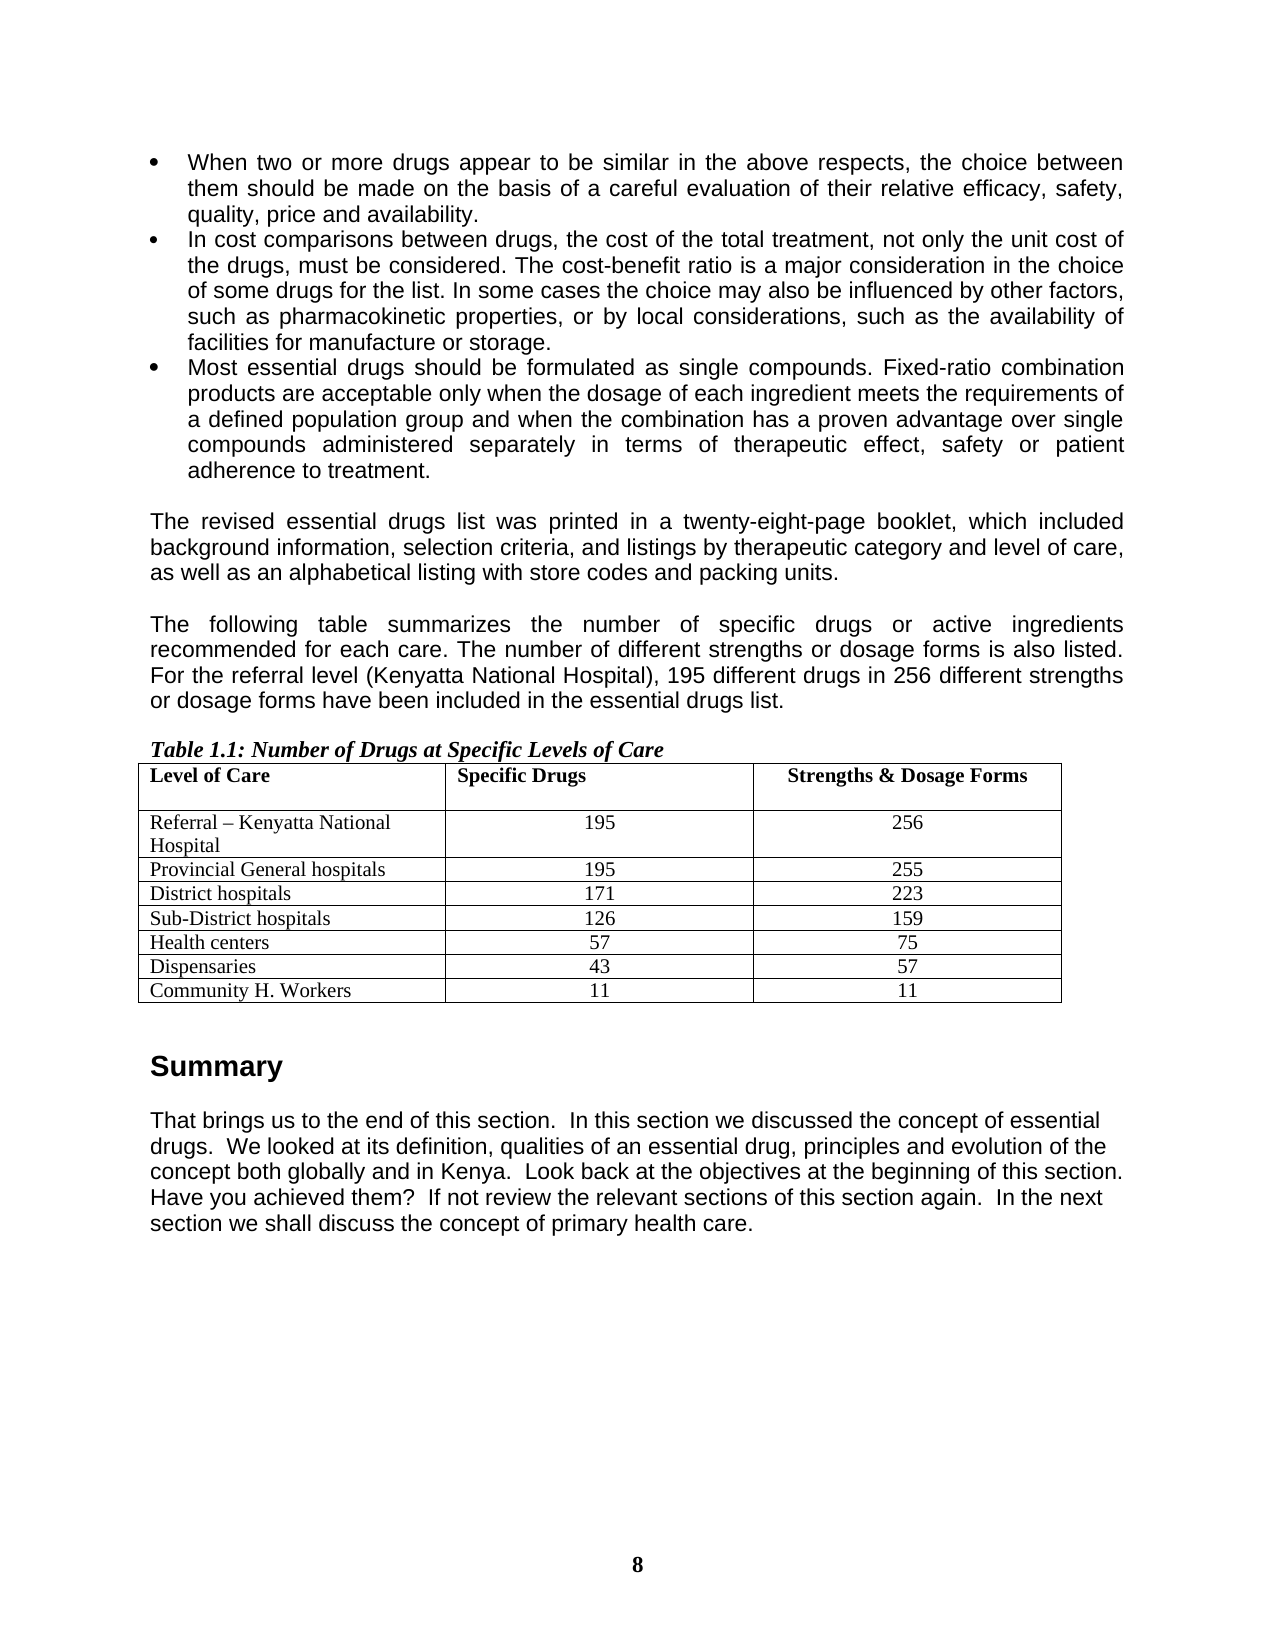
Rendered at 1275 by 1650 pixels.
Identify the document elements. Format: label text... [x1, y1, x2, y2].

table_header Specific Drugs [446, 764, 753, 810]
table_cell District hospitals [139, 882, 445, 905]
table_cell 171 [446, 882, 753, 905]
table_cell 159 [754, 906, 1061, 929]
table_cell 223 [754, 882, 1061, 905]
table_cell 195 [446, 858, 753, 881]
table_cell Sub-District hospitals [139, 906, 445, 929]
table_cell Community H. Workers [139, 979, 445, 1002]
list When two or more drugs appear to be similar in the above respects, the choice between them should be made on the basis of a careful evaluation of their relative efficacy, safety, quality, price and availability. [150, 150, 1125, 227]
table_cell Provincial General hospitals [139, 858, 445, 881]
table_cell 11 [446, 979, 753, 1002]
table_cell 75 [754, 931, 1061, 954]
table_cell 195 [446, 811, 753, 857]
table_header Level of Care [139, 764, 445, 810]
table_cell Health centers [139, 931, 445, 954]
table_cell 43 [446, 955, 753, 978]
table_cell Referral – Kenyatta National Hospital [139, 811, 445, 857]
table_cell Dispensaries [139, 955, 445, 978]
text Table 1.1: Number of Drugs at Specific Levels of Care [150, 737, 1125, 762]
text The following table summarizes the number of specific drugs or active ingredients recommended for each care. The number of different strengths or dosage forms is also listed. For the referral level (Kenyatta National Hospital), 195 different drugs in 256 different strengths or dosage forms have been included in the essential drugs list. [150, 611, 1125, 714]
table_header Strengths & Dosage Forms [754, 764, 1061, 810]
table_cell 126 [446, 906, 753, 929]
list In cost comparisons between drugs, the cost of the total treatment, not only the unit cost of the drugs, must be considered. The cost-benefit ratio is a major consideration in the choice of some drugs for the list. In some cases the choice may also be influenced by other factors, such as pharmacokinetic properties, or by local considerations, such as the availability of facilities for manufacture or storage. [150, 227, 1125, 355]
list Most essential drugs should be formulated as single compounds. Fixed-ratio combination products are acceptable only when the dosage of each ingredient meets the requirements of a defined population group and when the combination has a proven advantage over single compounds administered separately in terms of therapeutic effect, safety or patient adherence to treatment. [150, 355, 1125, 483]
text That brings us to the end of this section. In this section we discussed the concept of essential drugs. We looked at its definition, qualities of an essential drug, principles and evolution of the concept both globally and in Kenya. Look back at the objectives at the beginning of this section. Have you achieved them? If not review the relevant sections of this section again. In the next section we shall discuss the concept of primary health care. [150, 1108, 1125, 1236]
text The revised essential drugs list was printed in a twenty-eight-page booklet, which included background information, selection criteria, and listings by therapeutic category and level of care, as well as an alphabetical listing with store codes and packing units. [150, 509, 1125, 586]
subtitle Summary [150, 1049, 1125, 1082]
table_cell 256 [754, 811, 1061, 857]
table_cell 255 [754, 858, 1061, 881]
table_cell 57 [446, 931, 753, 954]
table_cell 11 [754, 979, 1061, 1002]
table_cell 57 [754, 955, 1061, 978]
